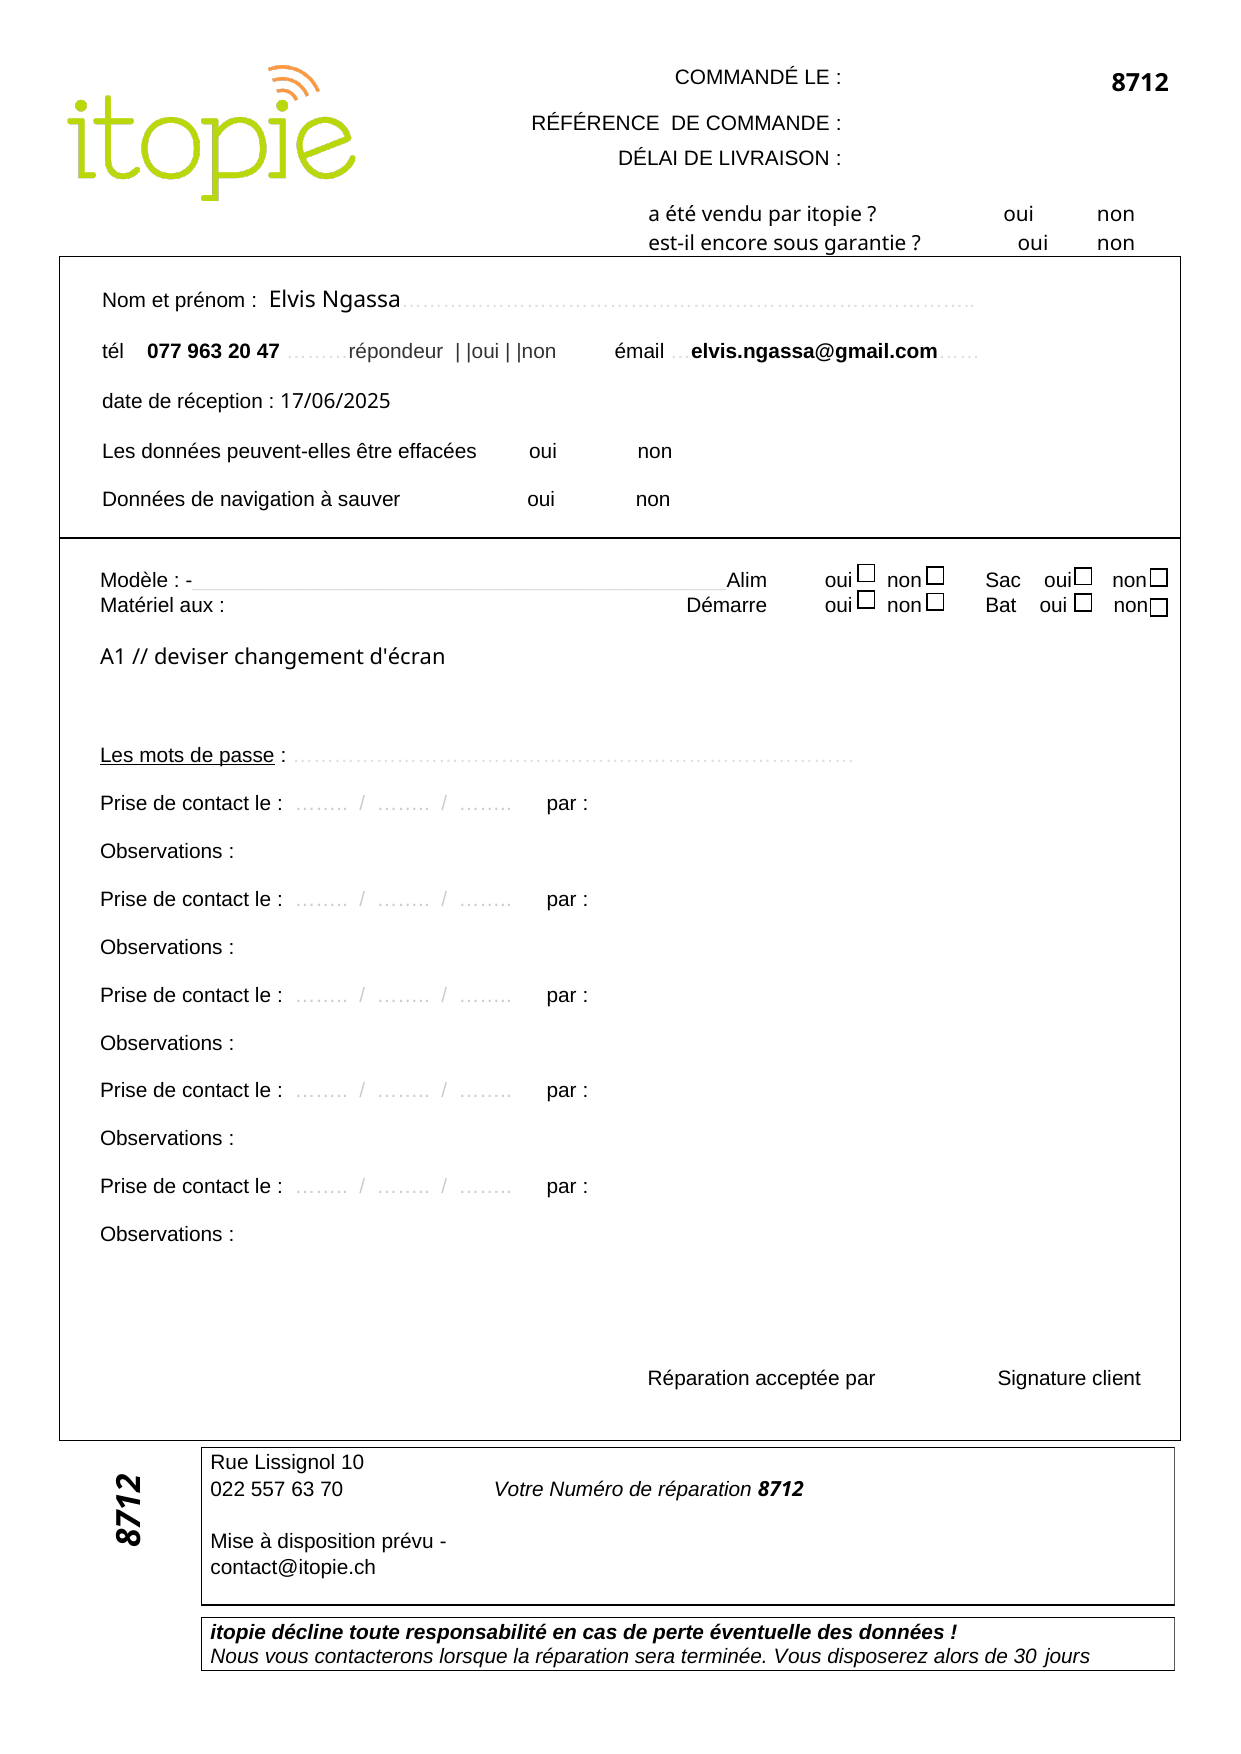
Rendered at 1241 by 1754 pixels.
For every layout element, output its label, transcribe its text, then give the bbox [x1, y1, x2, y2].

text Les mots de passe : ……………………………………………………………………… [60, 740, 1180, 767]
text Les données peuvent-elles être effacées oui non [60, 436, 1180, 463]
text Matériel aux : Démarre oui non Bat oui non [60, 590, 1180, 617]
text Modèle : - Alim oui non Sac oui non [60, 562, 856, 590]
text Prise de contact le : …….. / …….. / …….. par : [60, 883, 1180, 911]
table_header 8712 [59, 1441, 195, 1677]
table_header 8712 [847, 59, 1180, 104]
table_cell DÉLAI DE LIVRAISON : [490, 140, 847, 175]
table_cell RÉFÉRENCE DE COMMANDE : [490, 105, 847, 140]
text Données de navigation à sauver oui non [60, 484, 1180, 511]
text Prise de contact le : …….. / …….. / …….. par : [60, 1075, 1180, 1102]
text Prise de contact le : …….. / …….. / …….. par : [60, 788, 1180, 815]
table_cell [847, 105, 1180, 140]
text date de réception : 17/06/2025 [60, 383, 1180, 415]
picture [67, 65, 356, 201]
text Prise de contact le : …….. / …….. / …….. par : [60, 979, 1180, 1006]
text Observations : [60, 1123, 1180, 1150]
text Observations : [60, 1219, 1180, 1246]
text Prise de contact le : …….. / …….. / …….. par : [60, 1171, 1180, 1198]
text tél 077 963 20 47 ………répondeur | |oui | |non émail …elvis.ngassa@gmail.com…… [60, 335, 1180, 362]
text est-il encore sous garantie ? oui non [59, 228, 1181, 256]
table_cell [847, 140, 1180, 175]
text A1 // deviser changement d'écran [60, 638, 1180, 671]
table_header COMMANDÉ LE : [490, 59, 847, 104]
text Réparation acceptée par Signature client [60, 1363, 1180, 1390]
text Observations : [60, 1027, 1180, 1054]
text a été vendu par itopie ? oui non [59, 199, 1181, 228]
text Observations : [60, 836, 1180, 863]
text Nom et prénom : Elvis Ngassa……………………………………………………………………….. [60, 280, 1180, 314]
text Observations : [60, 931, 1180, 958]
table_cell itopie décline toute responsabilité en cas de perte éventuelle des données ! Nous vous contacterons lorsque la réparation sera terminée. Vous disposerez alors de 30 jours [195, 1611, 1180, 1677]
text Modèle : - Alim oui non Sac oui non [879, 562, 925, 590]
text Modèle : - Alim oui non Sac oui non [948, 562, 1180, 590]
table_header Rue Lissignol 10 022 557 63 70 Votre Numéro de réparation 8712 Mise à disposition prévu - contact@itopie.ch [195, 1441, 1180, 1611]
